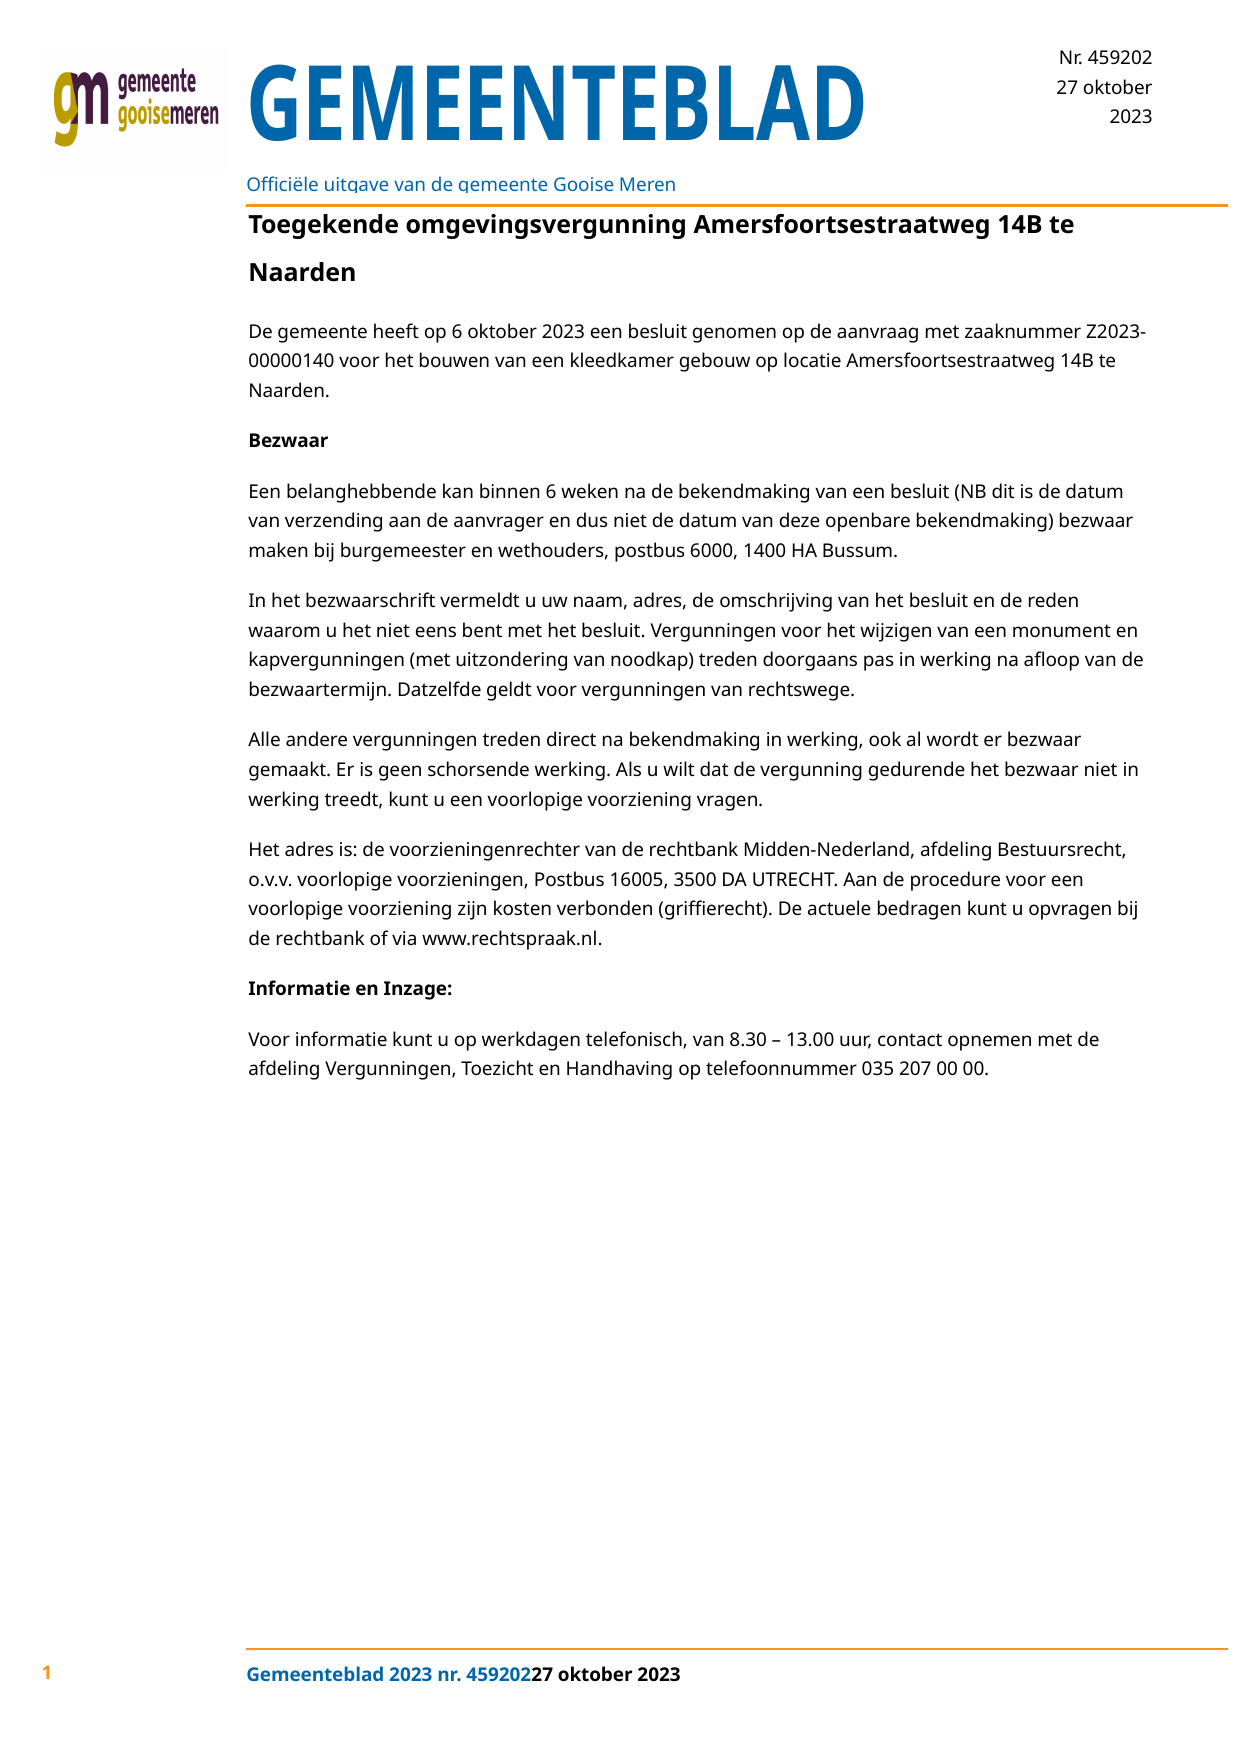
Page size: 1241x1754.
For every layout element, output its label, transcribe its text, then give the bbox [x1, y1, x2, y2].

text Het adres is: de voorzieningenrechter van de rechtbank Midden-Nederland, afdeling Bestuursrecht, o.v.v. voorlopige voorzieningen, Postbus 16005, 3500 DA UTRECHT. Aan de procedure voor een voorlopige voorziening zijn kosten verbonden (griffierecht). De actuele bedragen kunt u opvragen bij de rechtbank of via www.rechtspraak.nl. [248, 836, 1152, 951]
text Voor informatie kunt u op werkdagen telefonisch, van 8.30 – 13.00 uur, contact opnemen met de afdeling Vergunningen, Toezicht en Handhaving op telefoonnummer 035 207 00 00. [248, 1026, 1152, 1081]
text De gemeente heeft op 6 oktober 2023 een besluit genomen op de aanvraag met zaaknummer Z2023-00000140 voor het bouwen van een kleedkamer gebouw op locatie Amersfoortsestraatweg 14B te Naarden. [248, 318, 1152, 403]
picture [41, 47, 231, 172]
text Bezwaar [248, 427, 1152, 453]
text In het bezwaarschrift vermeldt u uw naam, adres, de omschrijving van het besluit en de reden waarom u het niet eens bent met het besluit. Vergunningen voor het wijzigen van een monument en kapvergunningen (met uitzondering van noodkap) treden doorgaans pas in werking na afloop van de bezwaartermijn. Datzelfde geldt voor vergunningen van rechtswege. [248, 587, 1152, 702]
text Een belanghebbende kan binnen 6 weken na de bekendmaking van een besluit (NB dit is de datum van verzending aan de aanvrager en dus niet de datum van deze openbare bekendmaking) bezwaar maken bij burgemeester en wethouders, postbus 6000, 1400 HA Bussum. [248, 478, 1152, 563]
text Informatie en Inzage: [248, 975, 1152, 1001]
text Toegekende omgevingsvergunning Amersfoortsestraatweg 14B te Naarden [248, 207, 1152, 288]
text Alle andere vergunningen treden direct na bekendmaking in werking, ook al wordt er bezwaar gemaakt. Er is geen schorsende werking. Als u wilt dat de vergunning gedurende het bezwaar niet in werking treedt, kunt u een voorlopige voorziening vragen. [248, 727, 1152, 812]
